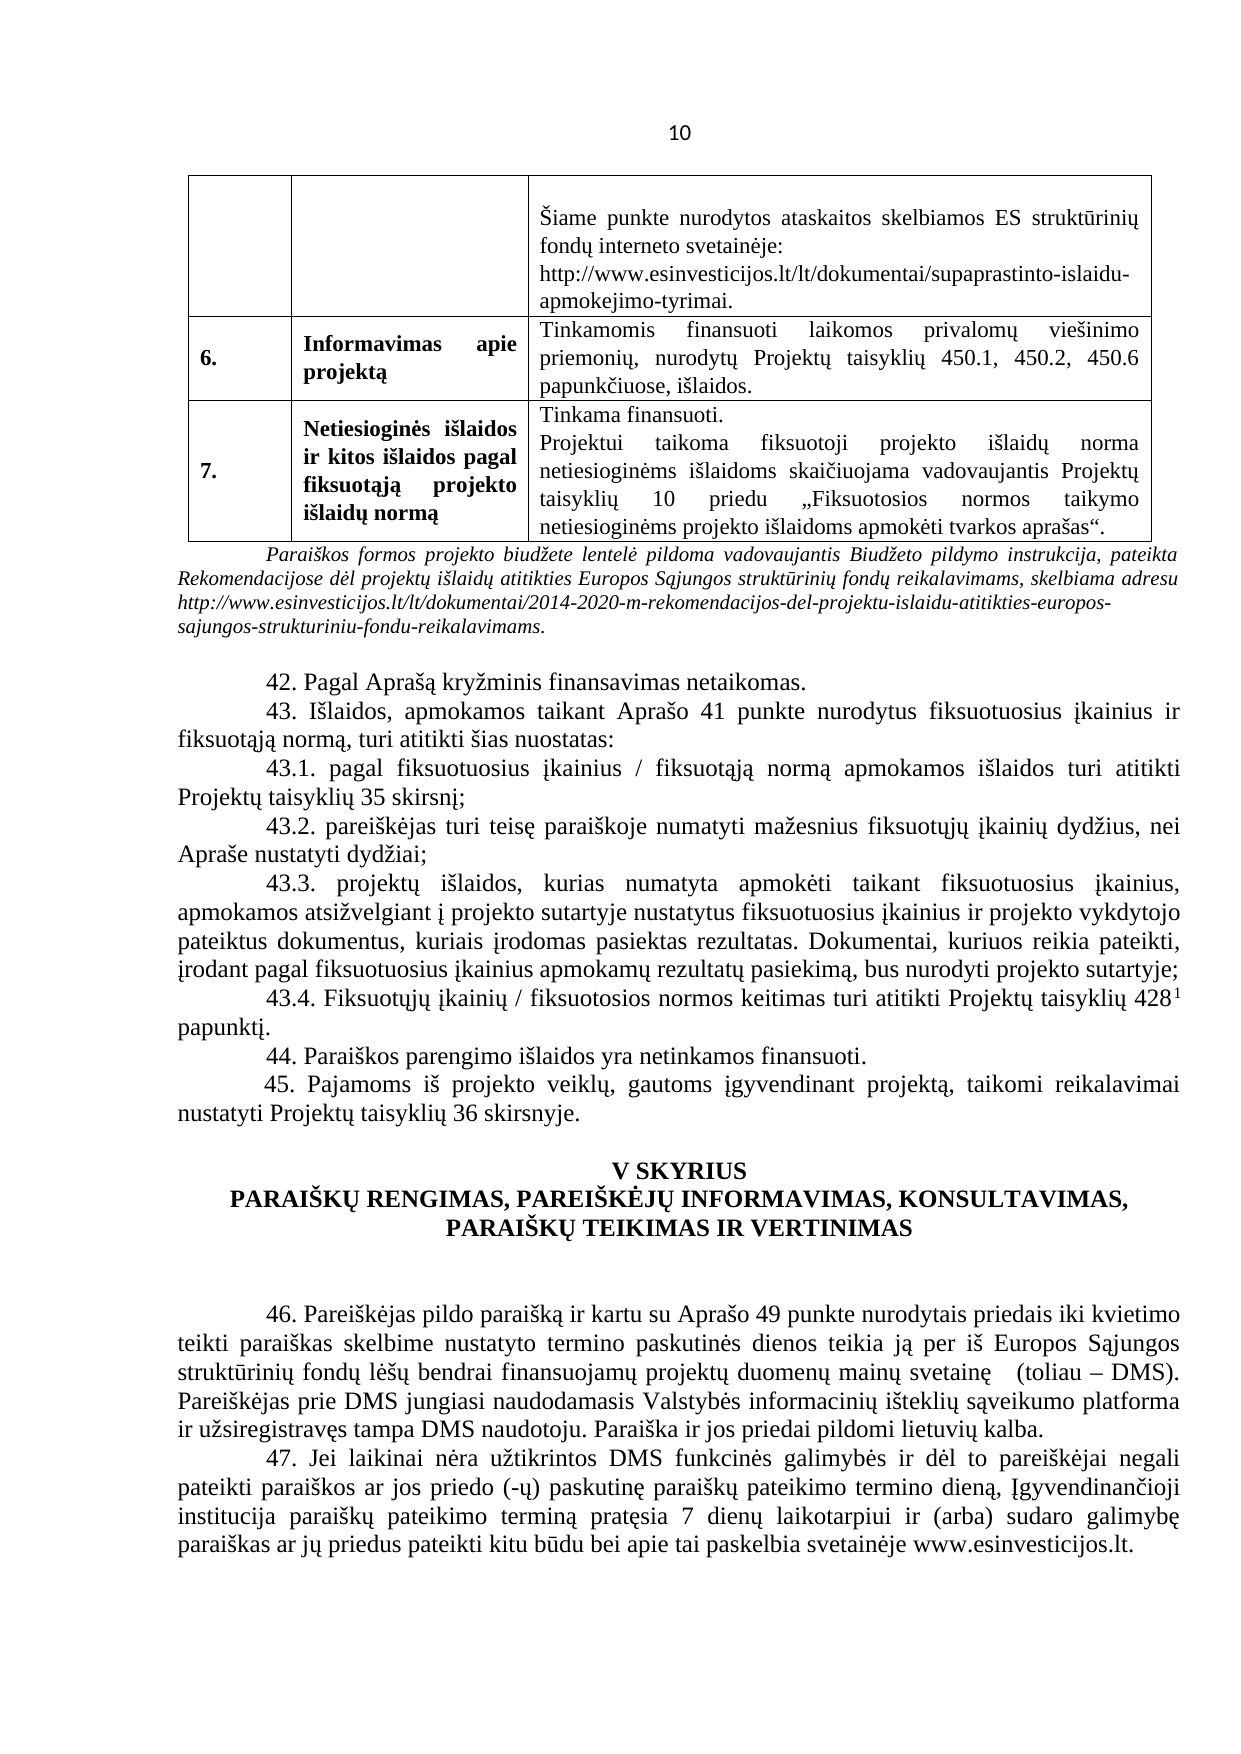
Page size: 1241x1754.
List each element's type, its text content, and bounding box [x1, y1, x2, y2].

table_cell [292, 176, 528, 316]
text 43.3. projektų išlaidos, kurias numatyta apmokėti taikant fiksuotuosius įkainius, apmokamos atsižvelgiant į projekto sutartyje nustatytus fiksuotuosius įkainius ir projekto vykdytojo pateiktus dokumentus, kuriais įrodomas pasiektas rezultatas. Dokumentai, kuriuos reikia pateikti, įrodant pagal fiksuotuosius įkainius apmokamų rezultatų pasiekimą, bus nurodyti projekto sutartyje; [177, 868, 1181, 983]
text Paraiškos formos projekto biudžete lentelė pildoma vadovaujantis Biudžeto pildymo instrukcija, pateikta Rekomendacijose dėl projektų išlaidų atitikties Europos Sąjungos struktūrinių fondų reikalavimams, skelbiama adresu http://www.esinvesticijos.lt/lt/dokumentai/2014-2020-m-rekomendacijos-del-projektu-islaidu-atitikties-europos-sajungos-strukturiniu-fondu-reikalavimams. [177, 542, 1181, 638]
table_cell Tinkamomis finansuoti laikomos privalomų viešinimo priemonių, nurodytų Projektų taisyklių 450.1, 450.2, 450.6 papunkčiuose, išlaidos. [529, 317, 1151, 400]
text 47. Jei laikinai nėra užtikrintos DMS funkcinės galimybės ir dėl to pareiškėjai negali pateikti paraiškos ar jos priedo (-ų) paskutinę paraiškų pateikimo termino dieną, Įgyvendinančioji institucija paraiškų pateikimo terminą pratęsia 7 dienų laikotarpiui ir (arba) sudaro galimybę paraiškas ar jų priedus pateikti kitu būdu bei apie tai paskelbia svetainėje www.esinvesticijos.lt. [177, 1443, 1181, 1558]
table_cell Netiesioginės išlaidos ir kitos išlaidos pagal fiksuotąją projekto išlaidų normą [292, 401, 528, 541]
text 44. Paraiškos parengimo išlaidos yra netinkamos finansuoti. [177, 1041, 1181, 1069]
text PARAIŠKŲ RENGIMAS, PAREIŠKĖJŲ INFORMAVIMAS, KONSULTAVIMAS, PARAIŠKŲ TEIKIMAS IR VERTINIMAS [177, 1184, 1181, 1242]
table_cell Tinkama finansuoti. Projektui taikoma fiksuotoji projekto išlaidų norma netiesioginėms išlaidoms skaičiuojama vadovaujantis Projektų taisyklių 10 priedu „Fiksuotosios normos taikymo netiesioginėms projekto išlaidoms apmokėti tvarkos aprašas“. [529, 401, 1151, 541]
text 43.2. pareiškėjas turi teisę paraiškoje numatyti mažesnius fiksuotųjų įkainių dydžius, nei Apraše nustatyti dydžiai; [177, 811, 1181, 868]
text 43. Išlaidos, apmokamos taikant Aprašo 41 punkte nurodytus fiksuotuosius įkainius ir fiksuotąją normą, turi atitikti šias nuostatas: [177, 696, 1181, 753]
table_cell Informavimas apie projektą [292, 317, 528, 400]
table_cell 7. [189, 401, 291, 541]
text 43.1. pagal fiksuotuosius įkainius / fiksuotąją normą apmokamos išlaidos turi atitikti Projektų taisyklių 35 skirsnį; [177, 753, 1181, 811]
text V SKYRIUS [177, 1156, 1181, 1184]
table_cell 6. [189, 317, 291, 400]
table_cell Šiame punkte nurodytos ataskaitos skelbiamos ES struktūrinių fondų interneto svetainėje: http://www.esinvesticijos.lt/lt/dokumentai/supaprastinto-islaidu-apmokejimo-tyrimai. [529, 176, 1151, 316]
text 43.4. Fiksuotųjų įkainių / fiksuotosios normos keitimas turi atitikti Projektų taisyklių 4281 papunktį. [177, 983, 1181, 1041]
text 45. Pajamoms iš projekto veiklų, gautoms įgyvendinant projektą, taikomi reikalavimai nustatyti Projektų taisyklių 36 skirsnyje. [177, 1069, 1181, 1127]
text 42. Pagal Aprašą kryžminis finansavimas netaikomas. [266, 667, 1181, 696]
table_cell [189, 176, 291, 316]
text 46. Pareiškėjas pildo paraišką ir kartu su Aprašo 49 punkte nurodytais priedais iki kvietimo teikti paraiškas skelbime nustatyto termino paskutinės dienos teikia ją per iš Europos Sąjungos struktūrinių fondų lėšų bendrai finansuojamų projektų duomenų mainų svetainę (toliau – DMS). Pareiškėjas prie DMS jungiasi naudodamasis Valstybės informacinių išteklių sąveikumo platforma ir užsiregistravęs tampa DMS naudotoju. Paraiška ir jos priedai pildomi lietuvių kalba. [177, 1299, 1181, 1443]
